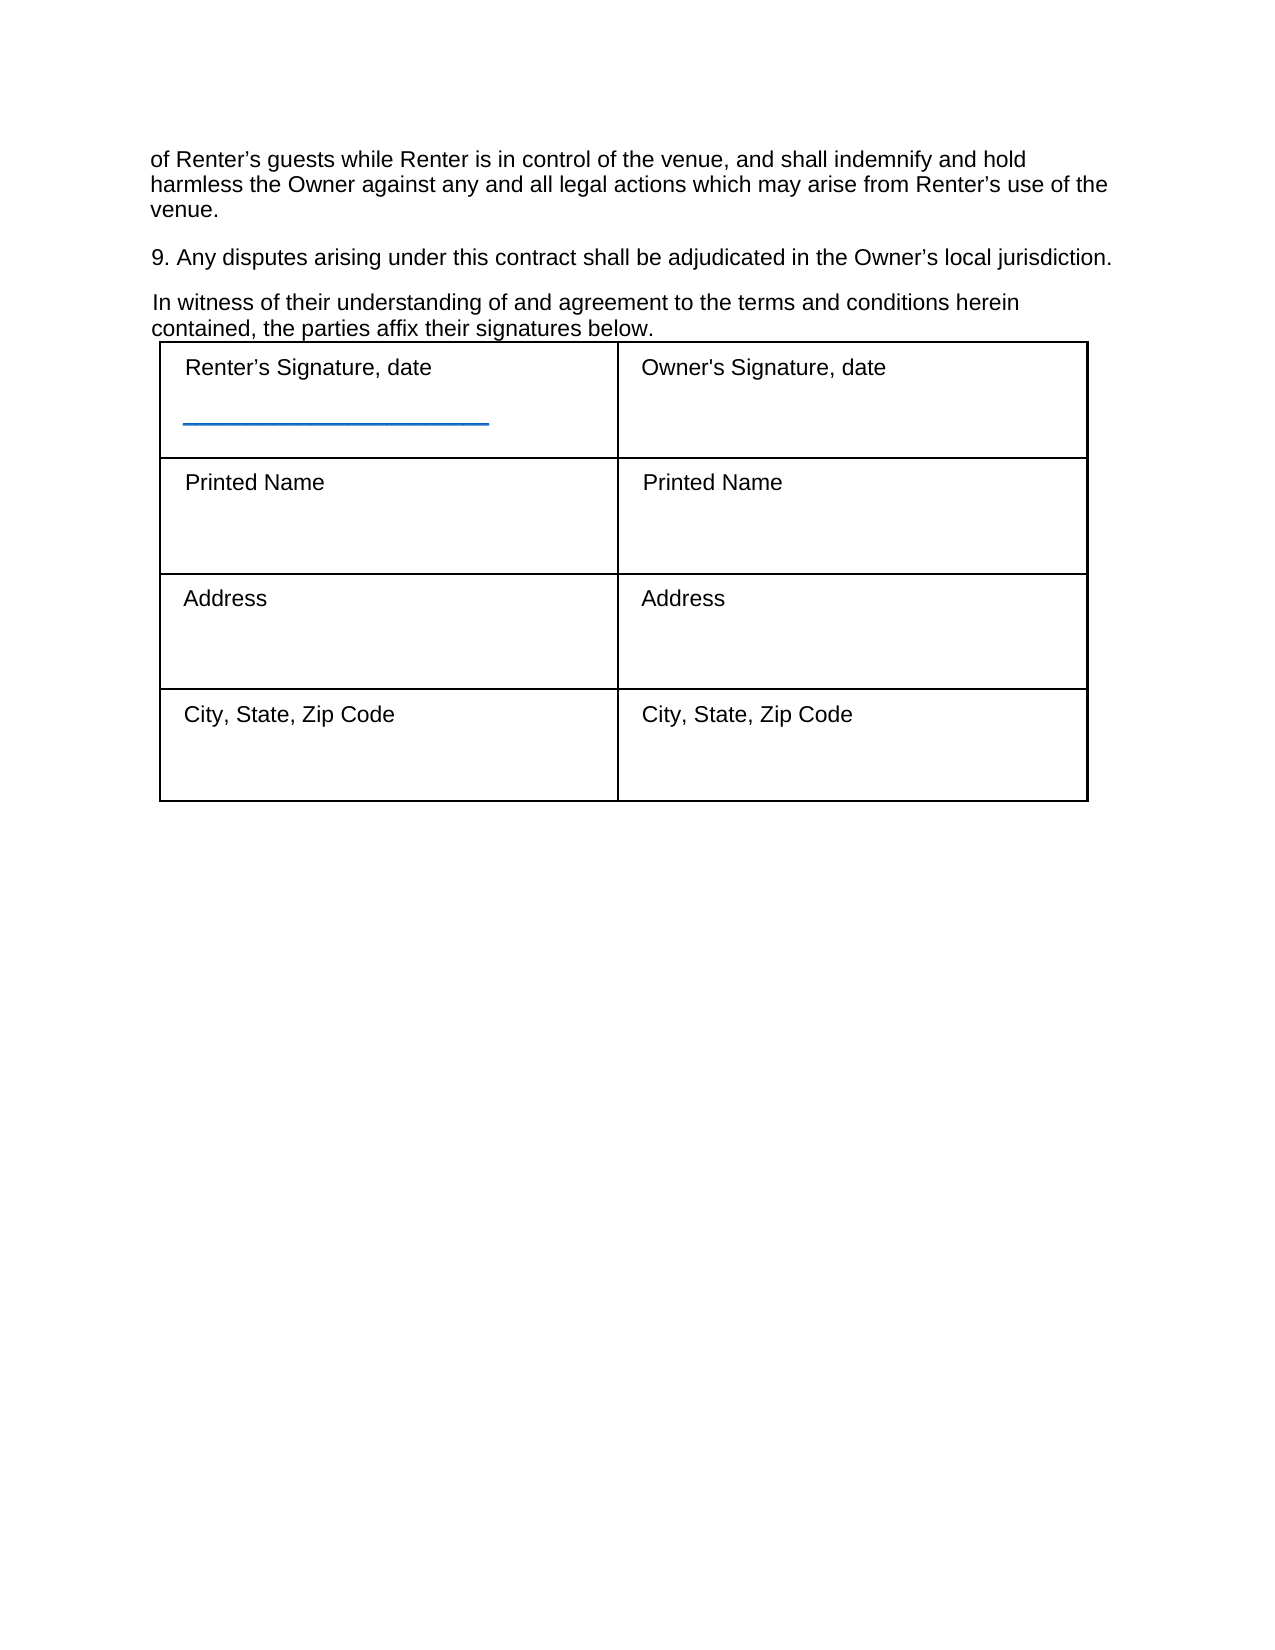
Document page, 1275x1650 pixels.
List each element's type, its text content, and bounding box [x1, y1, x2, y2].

table_header Owner's Signature, date [619, 343, 1086, 457]
text of Renter’s guests while Renter is in control of the venue, and shall indemnify and hold harmless the Owner against any and all legal actions which may arise from Renter’s use of the venue. [150, 147, 1108, 223]
table_cell Printed Name [619, 459, 1086, 572]
table_cell Address [619, 575, 1086, 688]
table_cell City, State, Zip Code [161, 690, 617, 799]
text 9. Any disputes arising under this contract shall be adjudicated in the Owner’s local jurisdiction. [151, 244, 1130, 271]
text In witness of their understanding of and agreement to the terms and conditions herein contained, the parties affix their signatures below. [151, 291, 1024, 341]
table_header Renter’s Signature, date ________________________ [161, 343, 617, 457]
table_cell City, State, Zip Code [619, 690, 1086, 799]
table_cell Address [161, 575, 617, 688]
table_cell Printed Name [161, 459, 617, 572]
